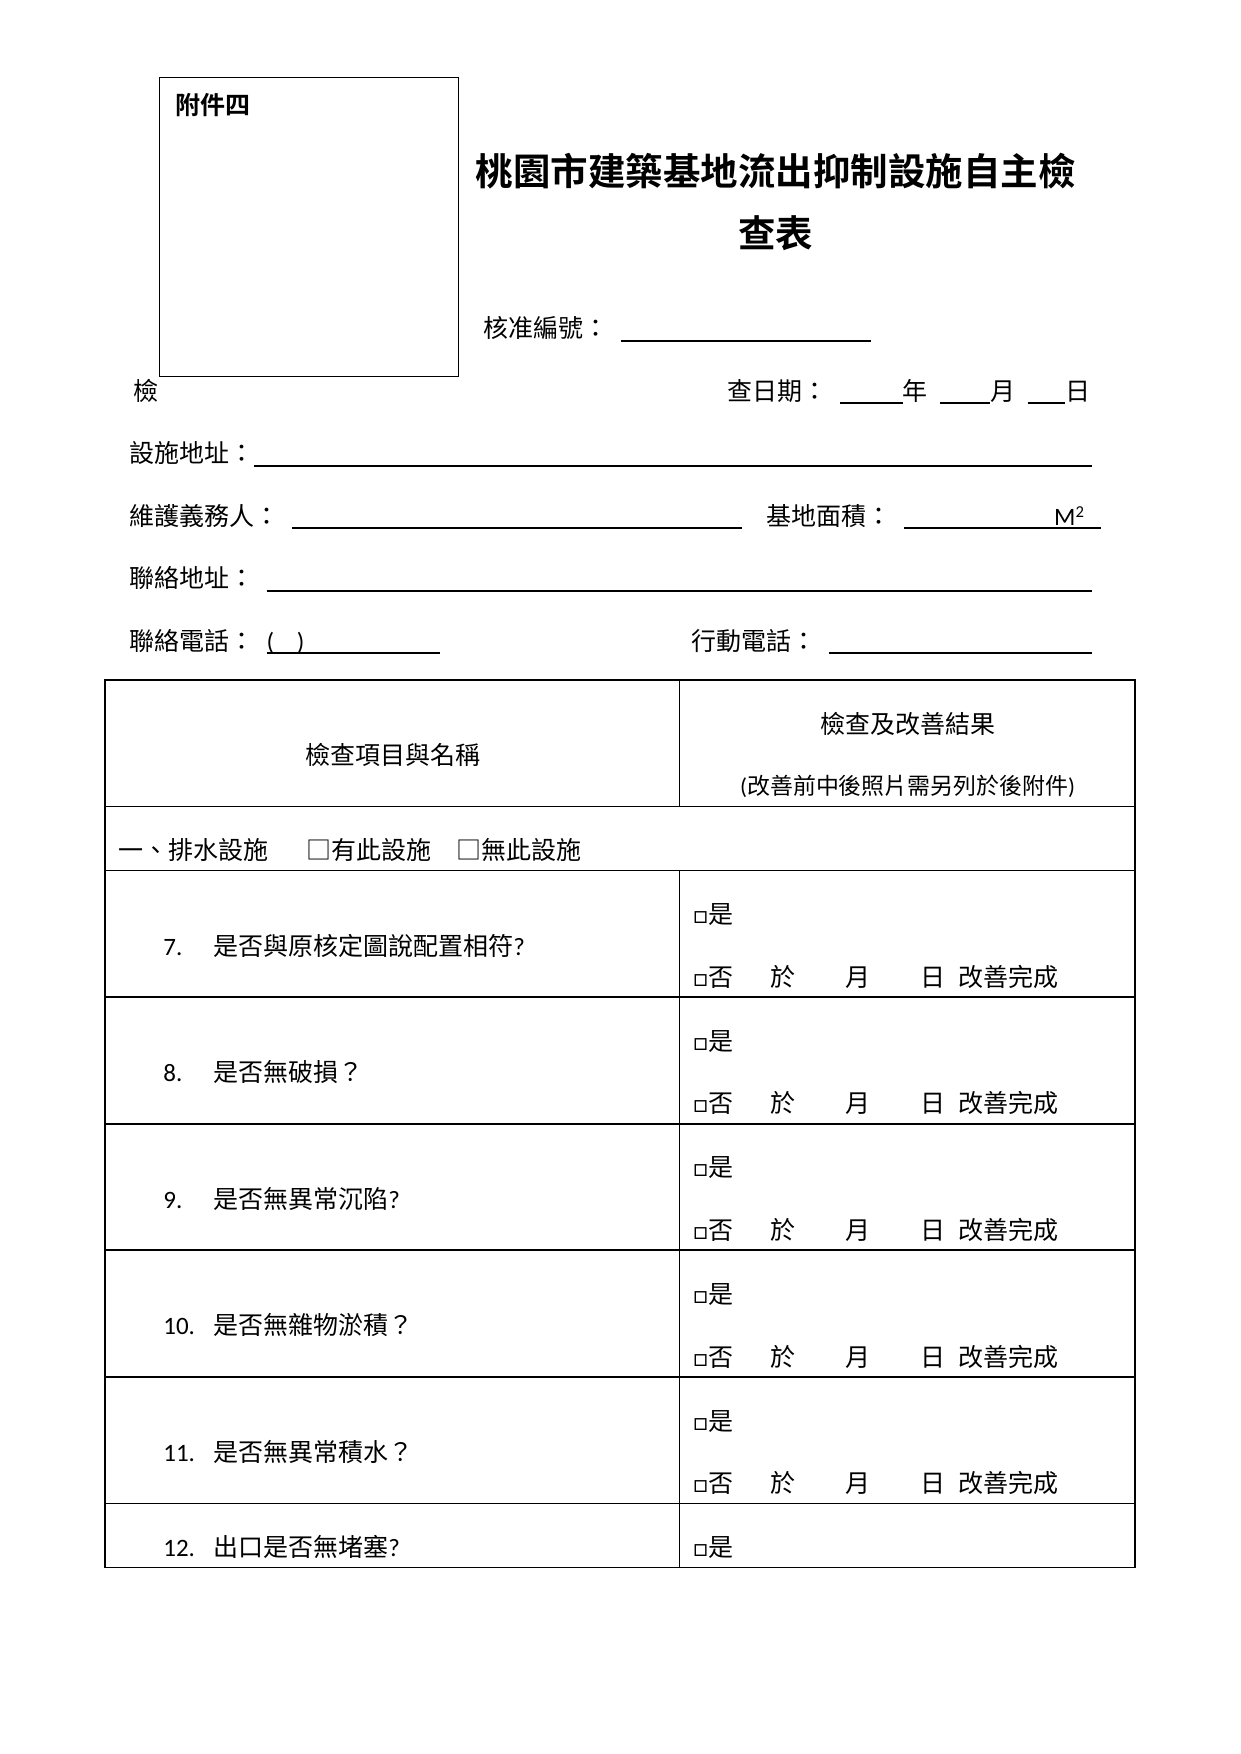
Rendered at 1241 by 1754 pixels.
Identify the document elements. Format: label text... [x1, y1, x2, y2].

text 維護義務人： 基地面積： M2 [129, 473, 1163, 535]
table_cell □是 □否 於 月 日 改善完成 [680, 998, 1134, 1123]
text 聯絡電話： ( ) 行動電話： [129, 598, 1163, 660]
table_cell □是 □否 於 月 日 改善完成 [680, 1251, 1134, 1376]
text [148, 127, 159, 252]
table_cell 是否與原核定圖說配置相符? [106, 871, 679, 996]
table_cell 是否無雜物淤積？ [106, 1251, 679, 1376]
text [129, 285, 159, 348]
table_cell □是 □否 於 月 日 改善完成 [680, 1125, 1134, 1249]
table_cell 出口是否無堵塞? [106, 1504, 679, 1567]
table_cell 是否無異常沉陷? [106, 1125, 679, 1249]
text 聯絡地址： [129, 535, 1163, 598]
table_cell □是 [680, 1504, 1134, 1567]
table_header 檢查及改善結果 (改善前中後照片需另列於後附件) [680, 681, 1134, 806]
text 檢查日期： 年 月 日 [129, 348, 1090, 410]
table_cell □是 □否 於 月 日 改善完成 [680, 871, 1134, 996]
text 核准編號： [459, 285, 1092, 348]
text [160, 78, 458, 376]
table_cell 是否無破損？ [106, 998, 679, 1123]
text 桃園市建築基地流出抑制設施自主檢查表 [459, 127, 1092, 252]
text 設施地址： [129, 410, 1163, 473]
text 附件四 [175, 85, 443, 121]
table_header 檢查項目與名稱 [106, 681, 679, 806]
table_cell □是 □否 於 月 日 改善完成 [680, 1378, 1134, 1502]
table_cell 一、排水設施 □有此設施 □無此設施 [106, 807, 1134, 870]
table_cell 是否無異常積水？ [106, 1378, 679, 1502]
